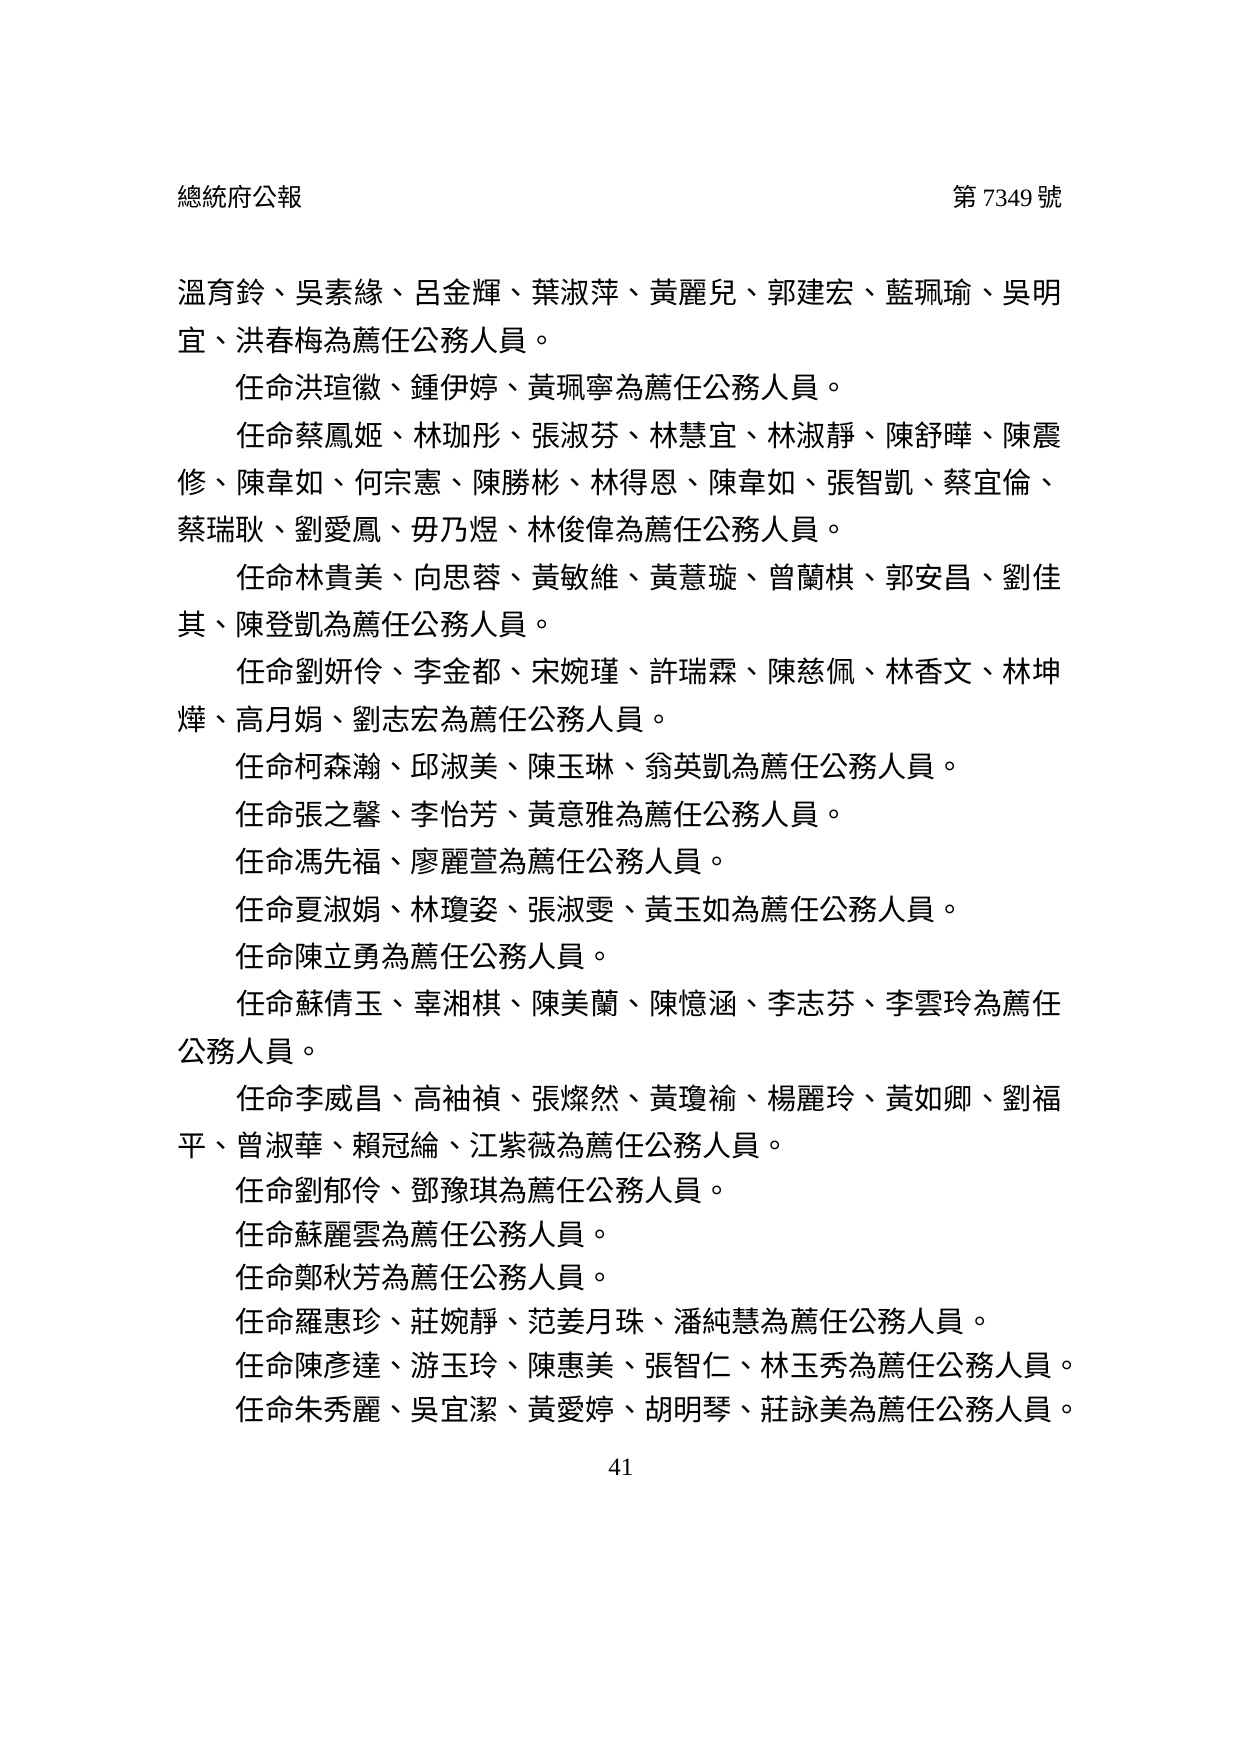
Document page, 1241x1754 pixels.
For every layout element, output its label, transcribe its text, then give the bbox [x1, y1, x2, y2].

text 任命陳彥達、游玉玲、陳惠美、張智仁、林玉秀為薦任公務人員。 [177, 1341, 1064, 1385]
text 任命夏淑娟、林瓊姿、張淑雯、黃玉如為薦任公務人員。 [177, 882, 1064, 929]
text 任命蔡鳳姬、林珈彤、張淑芬、林慧宜、林淑靜、陳舒曄、陳震修、陳韋如、何宗憲、陳勝彬、林得恩、陳韋如、張智凱、蔡宜倫、蔡瑞耿、劉愛鳳、毋乃煜、林俊偉為薦任公務人員。 [177, 408, 1064, 550]
text 任命柯森瀚、邱淑美、陳玉琳、翁英凱為薦任公務人員。 [177, 740, 1064, 787]
text 任命鄭秋芳為薦任公務人員。 [177, 1254, 1064, 1298]
text 任命朱秀麗、吳宜潔、黃愛婷、胡明琴、莊詠美為薦任公務人員。 [177, 1385, 1064, 1429]
text 任命蘇倩玉、辜湘棋、陳美蘭、陳憶涵、李志芬、李雲玲為薦任公務人員。 [177, 977, 1064, 1072]
text 任命羅惠珍、莊婉靜、范姜月珠、潘純慧為薦任公務人員。 [177, 1298, 1064, 1341]
text 任命馮先福、廖麗萱為薦任公務人員。 [177, 834, 1064, 882]
text 任命林貴美、向思蓉、黃敏維、黃薏璇、曾蘭棋、郭安昌、劉佳其、陳登凱為薦任公務人員。 [177, 550, 1064, 645]
text 任命陳立勇為薦任公務人員。 [177, 929, 1064, 977]
text 任命李威昌、高袖禎、張燦然、黃瓊褕、楊麗玲、黃如卿、劉福平、曾淑華、賴冠綸、江紫薇為薦任公務人員。 [177, 1072, 1064, 1166]
text 任命劉妍伶、李金都、宋婉瑾、許瑞霖、陳慈佩、林香文、林坤燁、高月娟、劉志宏為薦任公務人員。 [177, 645, 1064, 740]
text 任命張之馨、李怡芳、黃意雅為薦任公務人員。 [177, 787, 1064, 834]
text 溫育鈴、吳素緣、呂金輝、葉淑萍、黃麗兒、郭建宏、藍珮瑜、吳明宜、洪春梅為薦任公務人員。 [177, 266, 1064, 361]
text 任命劉郁伶、鄧豫琪為薦任公務人員。 [177, 1166, 1064, 1210]
text 任命洪瑄徽、鍾伊婷、黃珮寧為薦任公務人員。 [177, 361, 1064, 408]
text 任命蘇麗雲為薦任公務人員。 [177, 1210, 1064, 1254]
